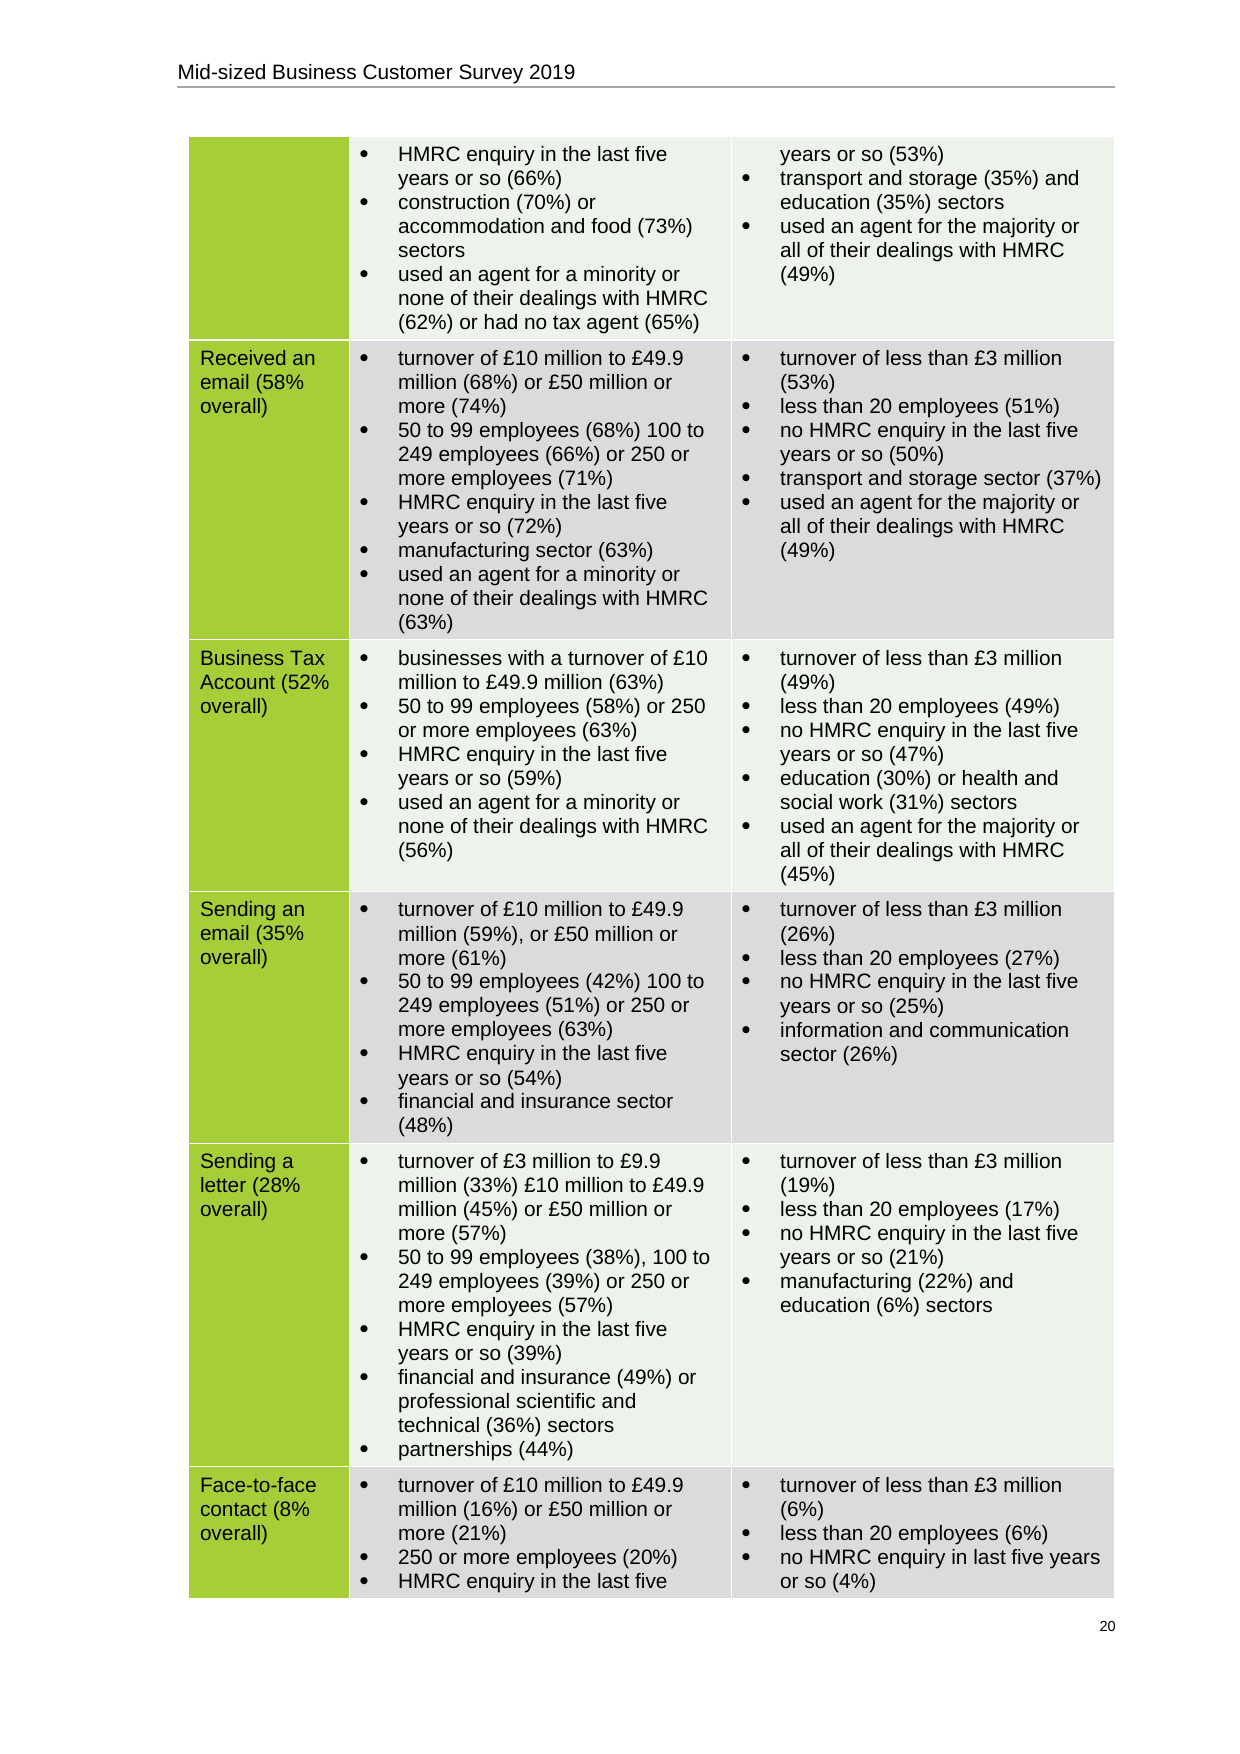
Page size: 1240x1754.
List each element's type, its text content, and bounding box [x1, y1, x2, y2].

table_cell turnover of less than £3 million (19%) less than 20 employees (17%) no HMRC enquiry in the last five years or so (21%) manufacturing (22%) and education (6%) sectors [732, 1144, 1114, 1466]
table_cell [189, 137, 349, 339]
table_cell Face-to-face contact (8% overall) [189, 1467, 349, 1598]
table_cell Sending a letter (28% overall) [189, 1144, 349, 1466]
table_cell turnover of less than £3 million (49%) less than 20 employees (49%) no HMRC enquiry in the last five years or so (47%) education (30%) or health and social work (31%) sectors used an agent for the majority or all of their dealings with HMRC (45%) [732, 640, 1114, 891]
table_cell turnover of £10 million to £49.9 million (73%) or £50 million or more (71%) 100 to 249 (72%) or 250 or more employees (80%) HMRC enquiry in the last five years or so (66%) construction (70%) or accommodation and food (73%) sectors used an agent for a minority or none of their dealings with HMRC (62%) or had no tax agent (65%) [350, 137, 731, 339]
table_cell businesses with a turnover of £10 million to £49.9 million (63%) 50 to 99 employees (58%) or 250 or more employees (63%) HMRC enquiry in the last five years or so (59%) used an agent for a minority or none of their dealings with HMRC (56%) [350, 640, 731, 891]
table_cell Sending an email (35% overall) [189, 892, 349, 1143]
table_cell turnover of £10 million to £49.9 million (68%) or £50 million or more (74%) 50 to 99 employees (68%) 100 to 249 employees (66%) or 250 or more employees (71%) HMRC enquiry in the last five years or so (72%) manufacturing sector (63%) used an agent for a minority or none of their dealings with HMRC (63%) [350, 341, 731, 639]
table_cell those a turnover of less than £3 million (52%) those with less than 20 employees (50%) no HMRC enquiry in the last five years or so (53%) transport and storage (35%) and education (35%) sectors used an agent for the majority or all of their dealings with HMRC (49%) [732, 137, 1114, 339]
table_cell turnover of £10 million to £49.9 million (16%) or £50 million or more (21%) 250 or more employees (20%) HMRC enquiry in the last five years or so (16%) construction (14%) and financial and insurance (15%) sectors [350, 1467, 731, 1598]
table_cell turnover of less than £3 million (53%) less than 20 employees (51%) no HMRC enquiry in the last five years or so (50%) transport and storage sector (37%) used an agent for the majority or all of their dealings with HMRC (49%) [732, 341, 1114, 639]
table_cell turnover of £3 million to £9.9 million (33%) £10 million to £49.9 million (45%) or £50 million or more (57%) 50 to 99 employees (38%), 100 to 249 employees (39%) or 250 or more employees (57%) HMRC enquiry in the last five years or so (39%) financial and insurance (49%) or professional scientific and technical (36%) sectors partnerships (44%) [350, 1144, 731, 1466]
table_cell Received an email (58% overall) [189, 341, 349, 639]
table_cell Business Tax Account (52% overall) [189, 640, 349, 891]
table_cell turnover of less than £3 million (6%) less than 20 employees (6%) no HMRC enquiry in last five years or so (4%) [732, 1467, 1114, 1598]
table_cell turnover of less than £3 million (26%) less than 20 employees (27%) no HMRC enquiry in the last five years or so (25%) information and communication sector (26%) [732, 892, 1114, 1143]
table_cell turnover of £10 million to £49.9 million (59%), or £50 million or more (61%) 50 to 99 employees (42%) 100 to 249 employees (51%) or 250 or more employees (63%) HMRC enquiry in the last five years or so (54%) financial and insurance sector (48%) [350, 892, 731, 1143]
